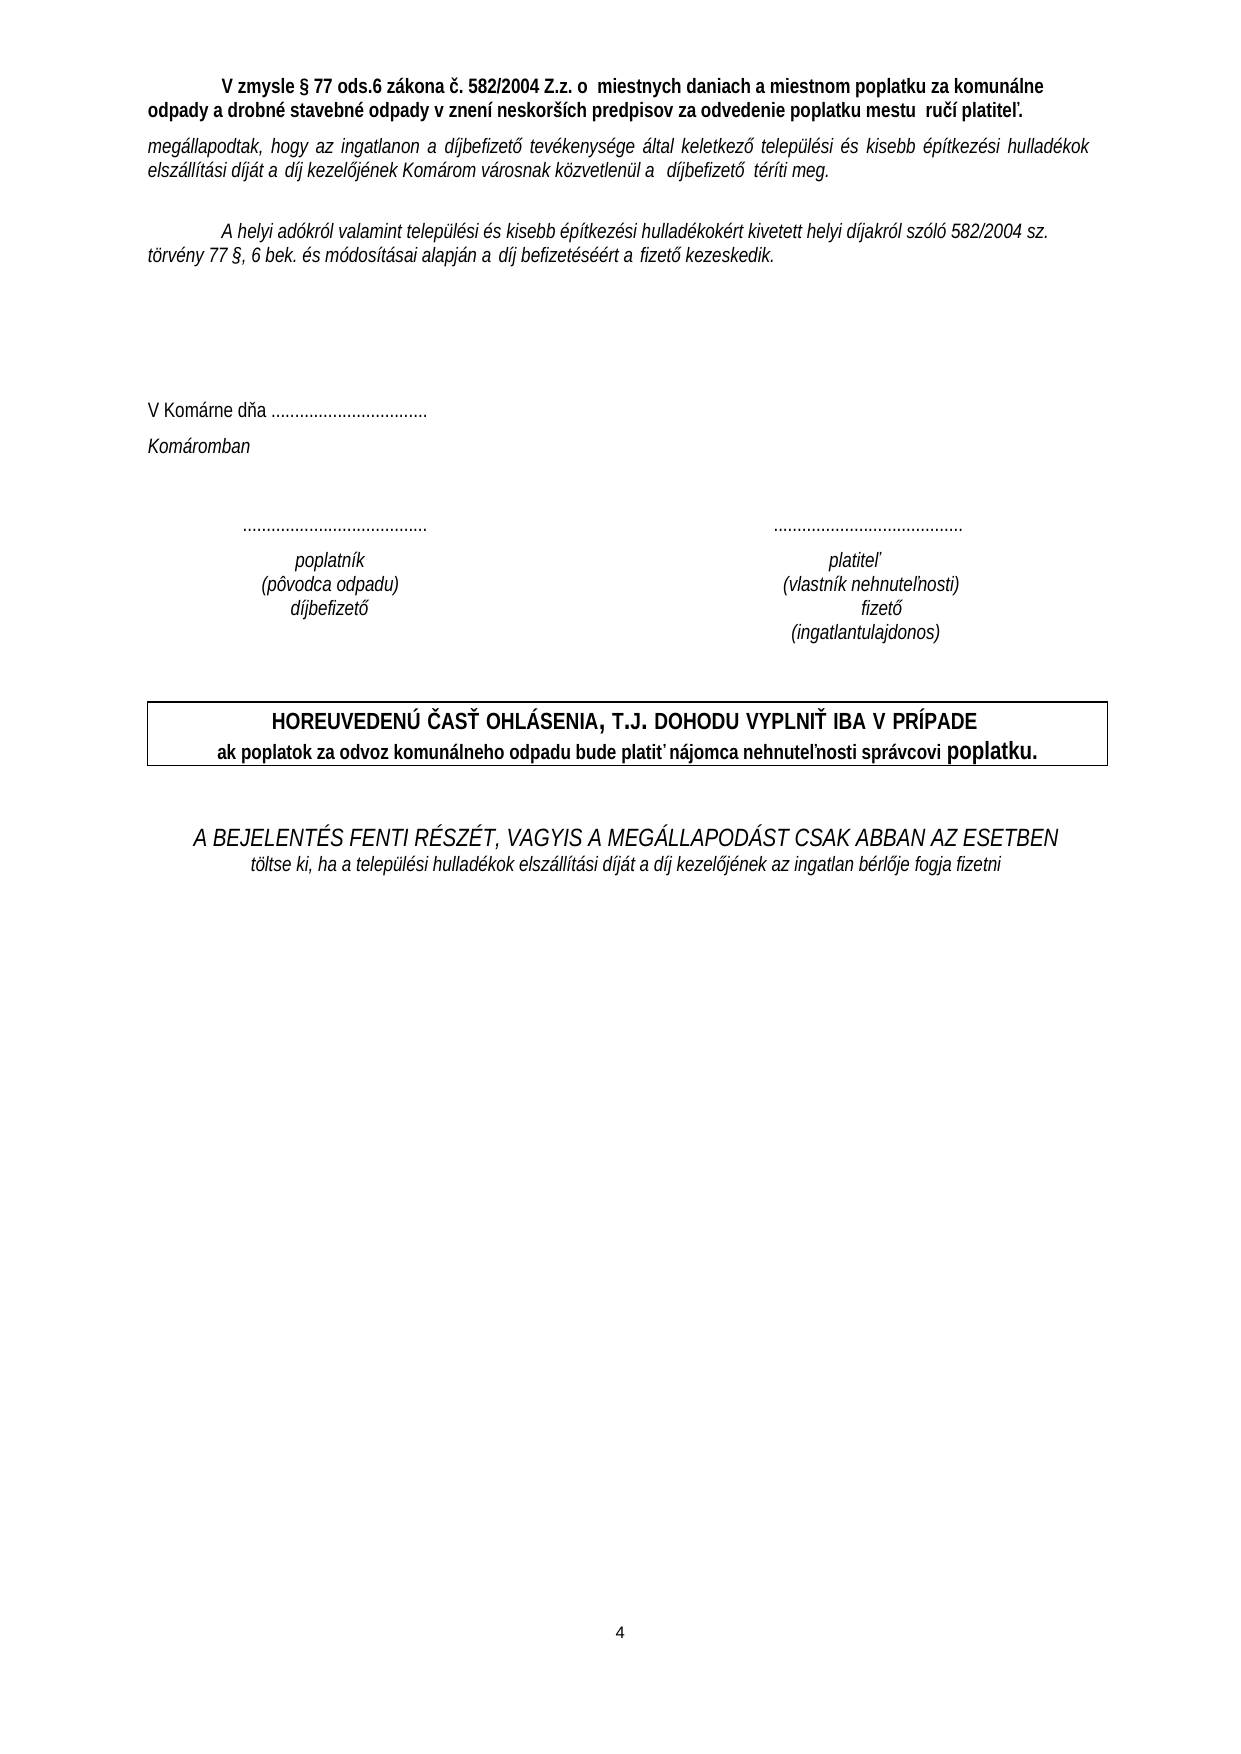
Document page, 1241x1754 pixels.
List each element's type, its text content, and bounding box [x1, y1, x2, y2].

text (ingatlantulajdonos) [148, 620, 1093, 644]
text A helyi adókról valamint települési és kisebb építkezési hulladékokért kivetett helyi díjakról szóló 582/2004 sz. törvény 77 §, 6 bek. és módosításai alapján a díj befizetéséért a fizető kezeskedik. [148, 218, 1093, 266]
text poplatník platiteľ [148, 548, 1093, 572]
text V zmysle § 77 ods.6 zákona č. 582/2004 Z.z. o miestnych daniach a miestnom poplatku za komunálne odpady a drobné stavebné odpady v znení neskorších predpisov za odvedenie poplatku mestu ručí platiteľ. [148, 74, 1093, 122]
text díjbefizető fizető [148, 596, 1093, 620]
text V Komárne dňa ................................. [148, 398, 1093, 422]
text (pôvodca odpadu) (vlastník nehnuteľnosti) [148, 572, 1093, 596]
table_header A BEJELENTÉS FENTI RÉSZÉT, VAGYIS A MEGÁLLAPODÁST CSAK ABBAN AZ ESETBEN töltse ki, ha a települési hulladékok elszállítási díját a díj kezelőjének az ingatlan bérlője fogja fizetni [148, 823, 1107, 876]
text megállapodtak, hogy az ingatlanon a díjbefizető tevékenysége által keletkező települési és kisebb építkezési hulladékok elszállítási díját a díj kezelőjének Komárom városnak közvetlenül a díjbefizető téríti meg. [148, 134, 1093, 182]
table_header horeuvedenú časť ohlásenia, t.j. dohodu vyplniť iba v prípade ak poplatok za odvoz komunálneho odpadu bude platiť nájomca nehnuteľnosti správcovi poplatku. [148, 703, 1107, 764]
text ....................................... ........................................ [148, 512, 1093, 536]
text Komáromban [148, 434, 1093, 458]
